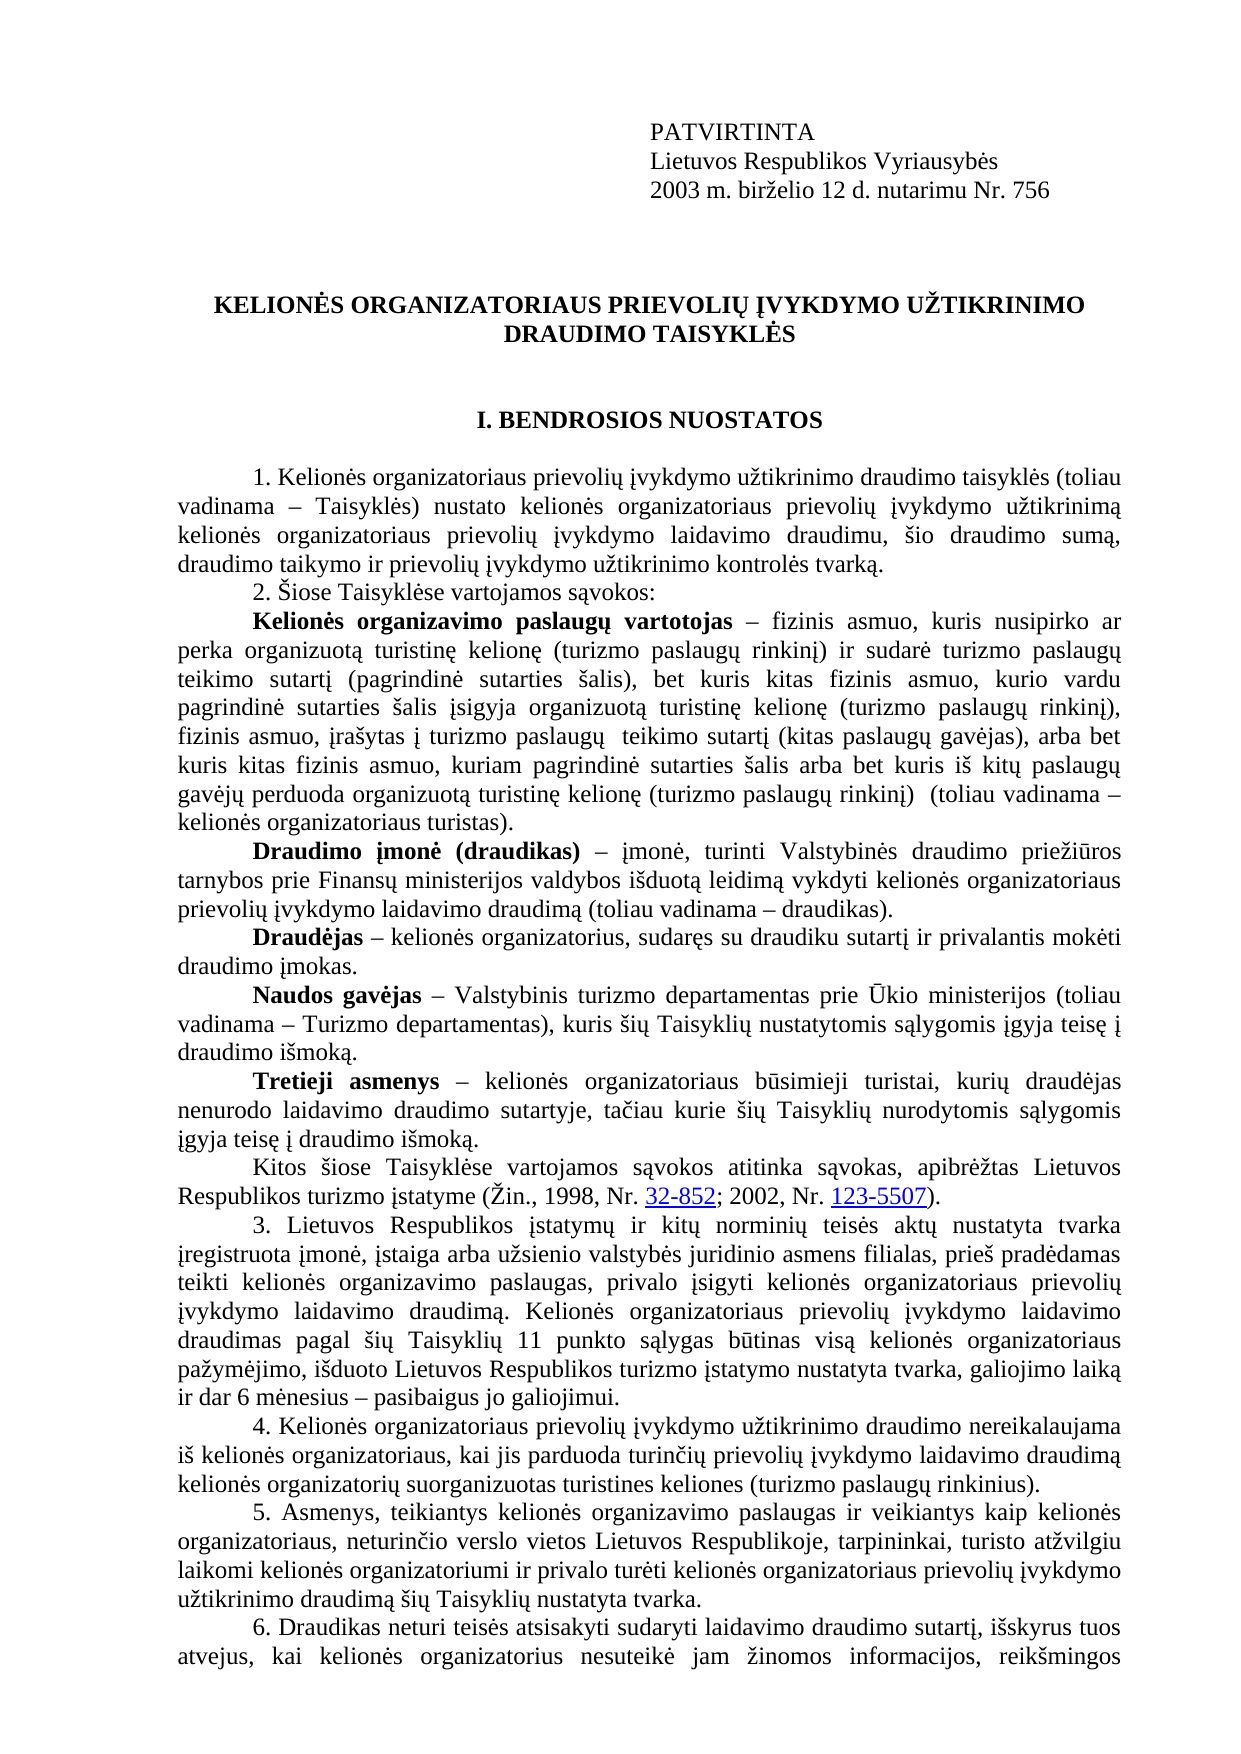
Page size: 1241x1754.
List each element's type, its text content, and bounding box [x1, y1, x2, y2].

text Kitos šiose Taisyklėse vartojamos sąvokos atitinka sąvokas, apibrėžtas Lietuvos Respublikos turizmo įstatyme (Žin., 1998, Nr. 32-852; 2002, Nr. 123-5507). [177, 1152, 1122, 1210]
text 5. Asmenys, teikiantys kelionės organizavimo paslaugas ir veikiantys kaip kelionės organizatoriaus, neturinčio verslo vietos Lietuvos Respublikoje, tarpininkai, turisto atžvilgiu laikomi kelionės organizatoriumi ir privalo turėti kelionės organizatoriaus prievolių įvykdymo užtikrinimo draudimą šių Taisyklių nustatyta tvarka. [177, 1497, 1122, 1612]
text Naudos gavėjas – Valstybinis turizmo departamentas prie Ūkio ministerijos (toliau vadinama – Turizmo departamentas), kuris šių Taisyklių nustatytomis sąlygomis įgyja teisę į draudimo išmoką. [177, 980, 1122, 1066]
text Draudėjas – kelionės organizatorius, sudaręs su draudiku sutartį ir privalantis mokėti draudimo įmokas. [177, 922, 1122, 980]
text Kelionės organizavimo paslaugų vartotojas – fizinis asmuo, kuris nusipirko ar perka organizuotą turistinę kelionę (turizmo paslaugų rinkinį) ir sudarė turizmo paslaugų teikimo sutartį (pagrindinė sutarties šalis), bet kuris kitas fizinis asmuo, kurio vardu pagrindinė sutarties šalis įsigyja organizuotą turistinę kelionę (turizmo paslaugų rinkinį), fizinis asmuo, įrašytas į turizmo paslaugų teikimo sutartį (kitas paslaugų gavėjas), arba bet kuris kitas fizinis asmuo, kuriam pagrindinė sutarties šalis arba bet kuris iš kitų paslaugų gavėjų perduoda organizuotą turistinę kelionę (turizmo paslaugų rinkinį) (toliau vadinama – kelionės organizatoriaus turistas). [177, 606, 1122, 836]
text 2. Šiose Taisyklėse vartojamos sąvokos: [177, 577, 1122, 606]
text 1. Kelionės organizatoriaus prievolių įvykdymo užtikrinimo draudimo taisyklės (toliau vadinama – Taisyklės) nustato kelionės organizatoriaus prievolių įvykdymo užtikrinimą kelionės organizatoriaus prievolių įvykdymo laidavimo draudimu, šio draudimo sumą, draudimo taikymo ir prievolių įvykdymo užtikrinimo kontrolės tvarką. [177, 462, 1122, 577]
text KELIONĖS ORGANIZATORIAUS PRIEVOLIŲ ĮVYKDYMO UŽTIKRINIMO DRAUDIMO TAISYKLĖS [177, 290, 1122, 347]
text Draudimo įmonė (draudikas) – įmonė, turinti Valstybinės draudimo priežiūros tarnybos prie Finansų ministerijos valdybos išduotą leidimą vykdyti kelionės organizatoriaus prievolių įvykdymo laidavimo draudimą (toliau vadinama – draudikas). [177, 836, 1122, 922]
text 4. Kelionės organizatoriaus prievolių įvykdymo užtikrinimo draudimo nereikalaujama iš kelionės organizatoriaus, kai jis parduoda turinčių prievolių įvykdymo laidavimo draudimą kelionės organizatorių suorganizuotas turistines keliones (turizmo paslaugų rinkinius). [177, 1411, 1122, 1497]
text Tretieji asmenys – kelionės organizatoriaus būsimieji turistai, kurių draudėjas nenurodo laidavimo draudimo sutartyje, tačiau kurie šių Taisyklių nurodytomis sąlygomis įgyja teisę į draudimo išmoką. [177, 1066, 1122, 1152]
text Lietuvos Respublikos Vyriausybės 2003 m. birželio 12 d. nutarimu Nr. 756 [650, 146, 1122, 204]
text Patvirtinta [650, 117, 1122, 146]
text 6. Draudikas neturi teisės atsisakyti sudaryti laidavimo draudimo sutartį, išskyrus tuos atvejus, kai kelionės organizatorius nesuteikė jam žinomos informacijos, reikšmingos [177, 1612, 1122, 1670]
text 3. Lietuvos Respublikos įstatymų ir kitų norminių teisės aktų nustatyta tvarka įregistruota įmonė, įstaiga arba užsienio valstybės juridinio asmens filialas, prieš pradėdamas teikti kelionės organizavimo paslaugas, privalo įsigyti kelionės organizatoriaus prievolių įvykdymo laidavimo draudimą. Kelionės organizatoriaus prievolių įvykdymo laidavimo draudimas pagal šių Taisyklių 11 punkto sąlygas būtinas visą kelionės organizatoriaus pažymėjimo, išduoto Lietuvos Respublikos turizmo įstatymo nustatyta tvarka, galiojimo laiką ir dar 6 mėnesius – pasibaigus jo galiojimui. [177, 1210, 1122, 1411]
text I. BENDROSIOS NUOSTATOS [177, 405, 1122, 434]
